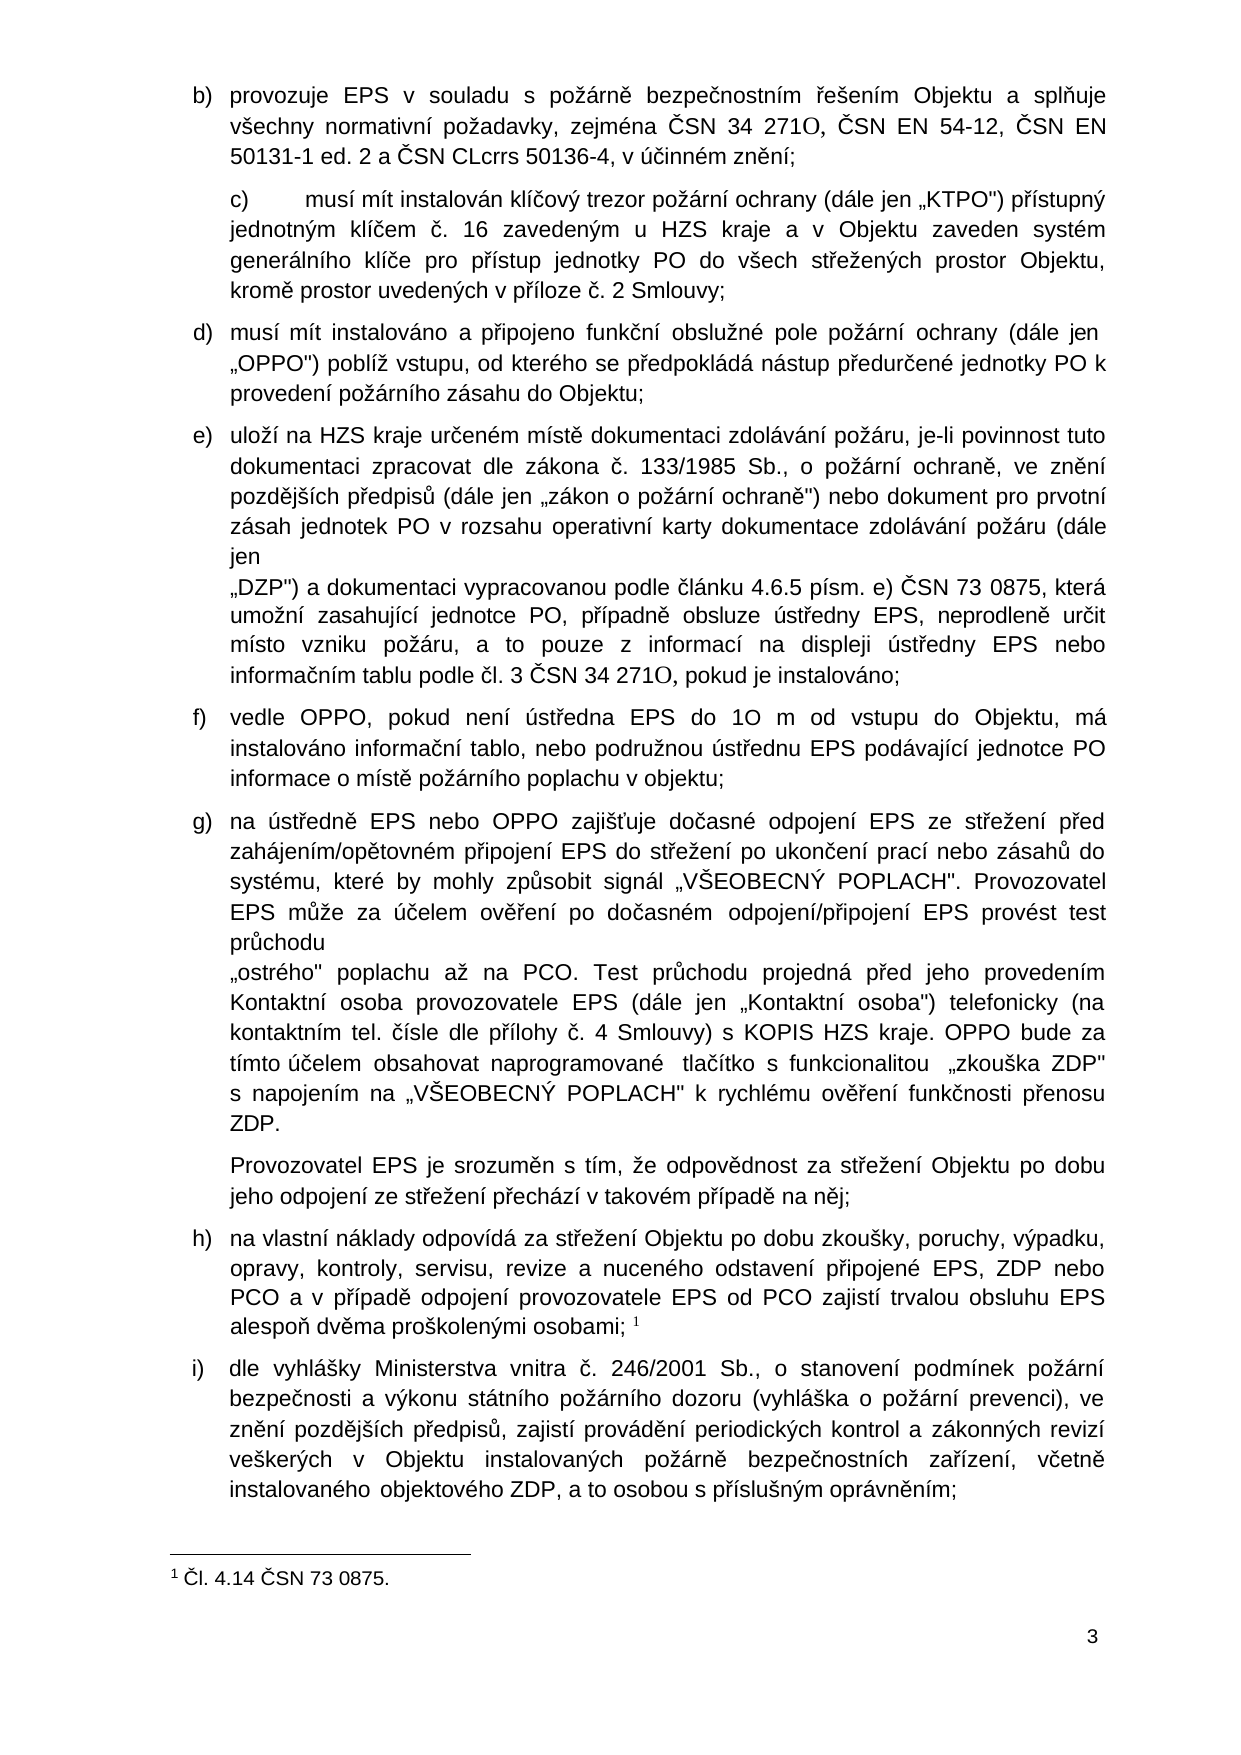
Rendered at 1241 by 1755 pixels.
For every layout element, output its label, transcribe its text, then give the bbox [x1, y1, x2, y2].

text „ostrého" poplachu až na PCO. Test průchodu projedná před jeho provedením Kontaktní osoba provozovatele EPS (dále jen „Kontaktní osoba") telefonicky (na kontaktním tel. čísle dle přílohy č. 4 Smlouvy) s KOPIS HZS kraje. OPPO bude za tímto účelem obsahovat naprogramované tlačítko s funkcionalitou „zkouška ZDP" s napojením na „VŠEOBECNÝ POPLACH" k rychlému ověření funkčnosti přenosu ZDP. [229, 959, 1106, 1136]
list dle vyhlášky Ministerstva vnitra č. 246/2001 Sb., o stanovení podmínek požární bezpečnosti a výkonu státního požárního dozoru (vyhláška o požární prevenci), ve znění pozdějších předpisů, zajistí provádění periodických kontrol a zákonných revizí veškerých v Objektu instalovaných požárně bezpečnostních zařízení, včetně instalovaného objektového ZDP, a to osobou s příslušným oprávněním; [192, 1355, 1105, 1502]
text „OPPO") poblíž vstupu, od kterého se předpokládá nástup předurčené jednotky PO k provedení požárního zásahu do Objektu; [230, 350, 1106, 406]
list na ústředně EPS nebo OPPO zajišťuje dočasné odpojení EPS ze střežení před zahájením/opětovném připojení EPS do střežení po ukončení prací nebo zásahů do systému, které by mohly způsobit signál „VŠEOBECNÝ POPLACH". Provozovatel EPS může za účelem ověření po dočasném odpojení/připojení EPS provést test průchodu [192, 808, 1106, 955]
list musí mít instalováno a připojeno funkční obslužné pole požární ochrany (dále jen [193, 319, 1152, 346]
list vedle OPPO, pokud není ústředna EPS do 1O m od vstupu do Objektu, má instalováno informační tablo, nebo podružnou ústřednu EPS podávající jednotce PO informace o místě požárního poplachu v objektu; [193, 704, 1107, 791]
list na vlastní náklady odpovídá za střežení Objektu po dobu zkoušky, poruchy, výpadku, opravy, kontroly, servisu, revize a nuceného odstavení připojené EPS, ZDP nebo PCO a v případě odpojení provozovatele EPS od PCO zajistí trvalou obsluhu EPS alespoň dvěma proškolenými osobami; 1 [192, 1225, 1105, 1339]
list provozuje EPS v souladu s požárně bezpečnostním řešením Objektu a splňuje všechny normativní požadavky, zejména ČSN 34 271O, ČSN EN 54-12, ČSN EN 50131-1 ed. 2 a ČSN CLcrrs 50136-4, v účinném znění; [192, 82, 1107, 169]
list uloží na HZS kraje určeném místě dokumentaci zdolávání požáru, je-li povinnost tuto dokumentaci zpracovat dle zákona č. 133/1985 Sb., o požární ochraně, ve znění pozdějších předpisů (dále jen „zákon o požární ochraně") nebo dokument pro prvotní zásah jednotek PO v rozsahu operativní karty dokumentace zdolávání požáru (dále jen [193, 422, 1107, 570]
text „DZP") a dokumentaci vypracovanou podle článku 4.6.5 písm. e) ČSN 73 0875, která umožní zasahující jednotce PO, případně obsluze ústředny EPS, neprodleně určit místo vzniku požáru, a to pouze z informací na displeji ústředny EPS nebo informačním tablu podle čl. 3 ČSN 34 271O, pokud je instalováno; [230, 573, 1106, 689]
list musí mít instalován klíčový trezor požární ochrany (dále jen „KTPO") přístupný jednotným klíčem č. 16 zavedeným u HZS kraje a v Objektu zaveden systém generálního klíče pro přístup jednotky PO do všech střežených prostor Objektu, kromě prostor uvedených v příloze č. 2 Smlouvy; [230, 186, 1106, 303]
text Provozovatel EPS je srozuměn s tím, že odpovědnost za střežení Objektu po dobu jeho odpojení ze střežení přechází v takovém případě na něj; [230, 1152, 1105, 1209]
text 1 Čl. 4.14 ČSN 73 0875. [170, 1566, 1152, 1590]
